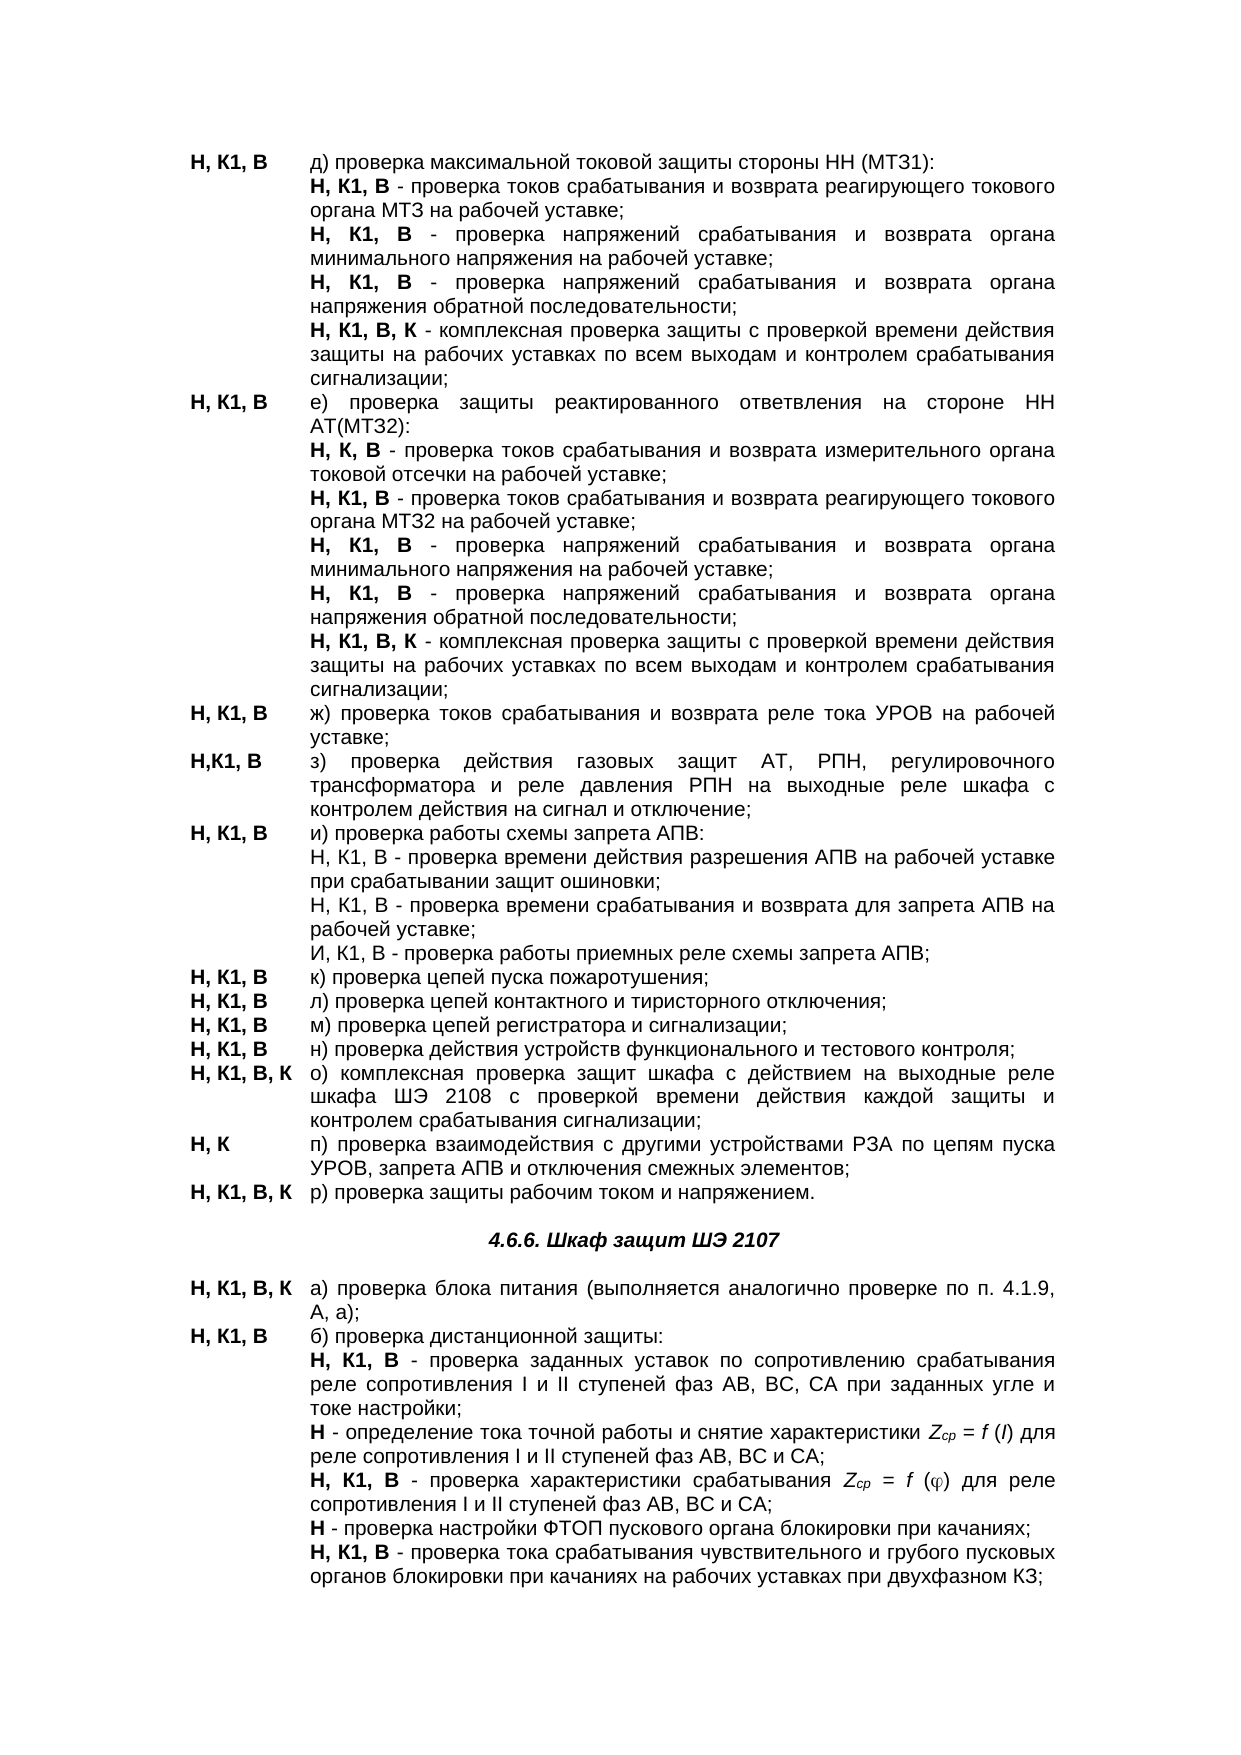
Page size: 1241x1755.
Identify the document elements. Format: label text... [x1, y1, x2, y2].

text 4.6.6. Шкаф защит ШЭ 2107 [187, 1228, 1053, 1252]
table_cell к) проверка цепей пуска пожаротушения; [307, 965, 1059, 988]
table_cell Н, К1, В [187, 1036, 307, 1060]
table_cell Н, К, В - проверка токов срабатывания и возврата измерительного органа токовой отсечки на рабочей уставке; Н, К1, В - проверка токов срабатывания и возврата реагирующего токового органа МТЗ2 на рабочей уставке; Н, К1, В - проверка напряжений срабатывания и возврата органа минимального напряжения на рабочей уставке; Н, К1, В - проверка напряжений срабатывания и возврата органа напряжения обратной последовательности; Н, К1, В, К - комплексная проверка защиты с проверкой времени действия защиты на рабочих уставках по всем выходам и контролем срабатывания сигнализации; [307, 438, 1059, 701]
table_cell Н, К1, В [187, 989, 307, 1012]
table_cell д) проверка максимальной токовой защиты стороны НН (МТЗ1): Н, К1, В - проверка токов срабатывания и возврата реагирующего токового органа МТЗ на рабочей уставке; Н, К1, В - проверка напряжений срабатывания и возврата органа минимального напряжения на рабочей уставке; Н, К1, В - проверка напряжений срабатывания и возврата органа напряжения обратной последовательности; Н, К1, В, К - комплексная проверка защиты с проверкой времени действия защиты на рабочих уставках по всем выходам и контролем срабатывания сигнализации; [307, 150, 1059, 389]
table_cell м) проверка цепей регистратора и сигнализации; [307, 1013, 1059, 1036]
table_cell Н, К1, В [187, 150, 307, 389]
table_cell б) проверка дистанционной защиты: Н, К1, В - проверка заданных уставок по сопротивлению срабатывания реле сопротивления I и II ступеней фаз АВ, ВС, СА при заданных угле и токе настройки; Н - определение тока точной работы и снятие характеристики Zср = f (I) для реле сопротивления I и II ступеней фаз АВ, ВС и СА; Н, К1, В - проверка характеристики срабатывания Zср = f () для реле сопротивления I и II ступеней фаз АВ, ВС и СА; Н - проверка настройки ФТОП пускового органа блокировки при качаниях; Н, К1, В - проверка тока срабатывания чувствительного и грубого пусковых органов блокировки при качаниях на рабочих уставках при двухфазном КЗ; [307, 1324, 1059, 1588]
table_cell н) проверка действия устройств функционального и тестового контроля; [307, 1036, 1059, 1060]
table_cell и) проверка работы схемы запрета АПВ: Н, К1, В - проверка времени действия разрешения АПВ на рабочей уставке при срабатывании защит ошиновки; Н, К1, В - проверка времени срабатывания и возврата для запрета АПВ на рабочей уставке; И, К1, В - проверка работы приемных реле схемы запрета АПВ; [307, 821, 1059, 964]
table_cell о) комплексная проверка защит шкафа с действием на выходные реле шкафа ШЭ 2108 с проверкой времени действия каждой защиты и контролем срабатывания сигнализации; [307, 1060, 1059, 1132]
table_cell з) проверка действия газовых защит AT, РПН, регулировочного трансформатора и реле давления РПН на выходные реле шкафа с контролем действия на сигнал и отключение; [307, 749, 1059, 821]
table_cell л) проверка цепей контактного и тиристорного отключения; [307, 989, 1059, 1012]
table_header а) проверка блока питания (выполняется аналогично проверке по п. 4.1.9, А, а); [307, 1276, 1059, 1324]
table_header Н, К1, В, К [187, 1276, 307, 1324]
table_cell е) проверка защиты реактированного ответвления на стороне НН АТ(МТЗ2): [307, 390, 1059, 437]
table_cell р) проверка защиты рабочим током и напряжением. [307, 1180, 1059, 1204]
table_cell Н, К [187, 1132, 307, 1180]
table_cell [187, 438, 307, 701]
table_cell Н, К1, В, К [187, 1180, 307, 1204]
table_cell Н, К1, В [187, 701, 307, 749]
table_cell Н, К1, В [187, 821, 307, 964]
table_cell Н, К1, В [187, 1324, 307, 1588]
table_cell ж) проверка токов срабатывания и возврата реле тока УРОВ на рабочей уставке; [307, 701, 1059, 749]
table_cell п) проверка взаимодействия с другими устройствами РЗА по цепям пуска УРОВ, запрета АПВ и отключения смежных элементов; [307, 1132, 1059, 1180]
table_cell Н, К1, В [187, 390, 307, 437]
table_cell Н, К1, В [187, 1013, 307, 1036]
table_cell Н, К1, В [187, 965, 307, 988]
table_cell Н,К1, В [187, 749, 307, 821]
table_cell Н, К1, В, К [187, 1060, 307, 1132]
